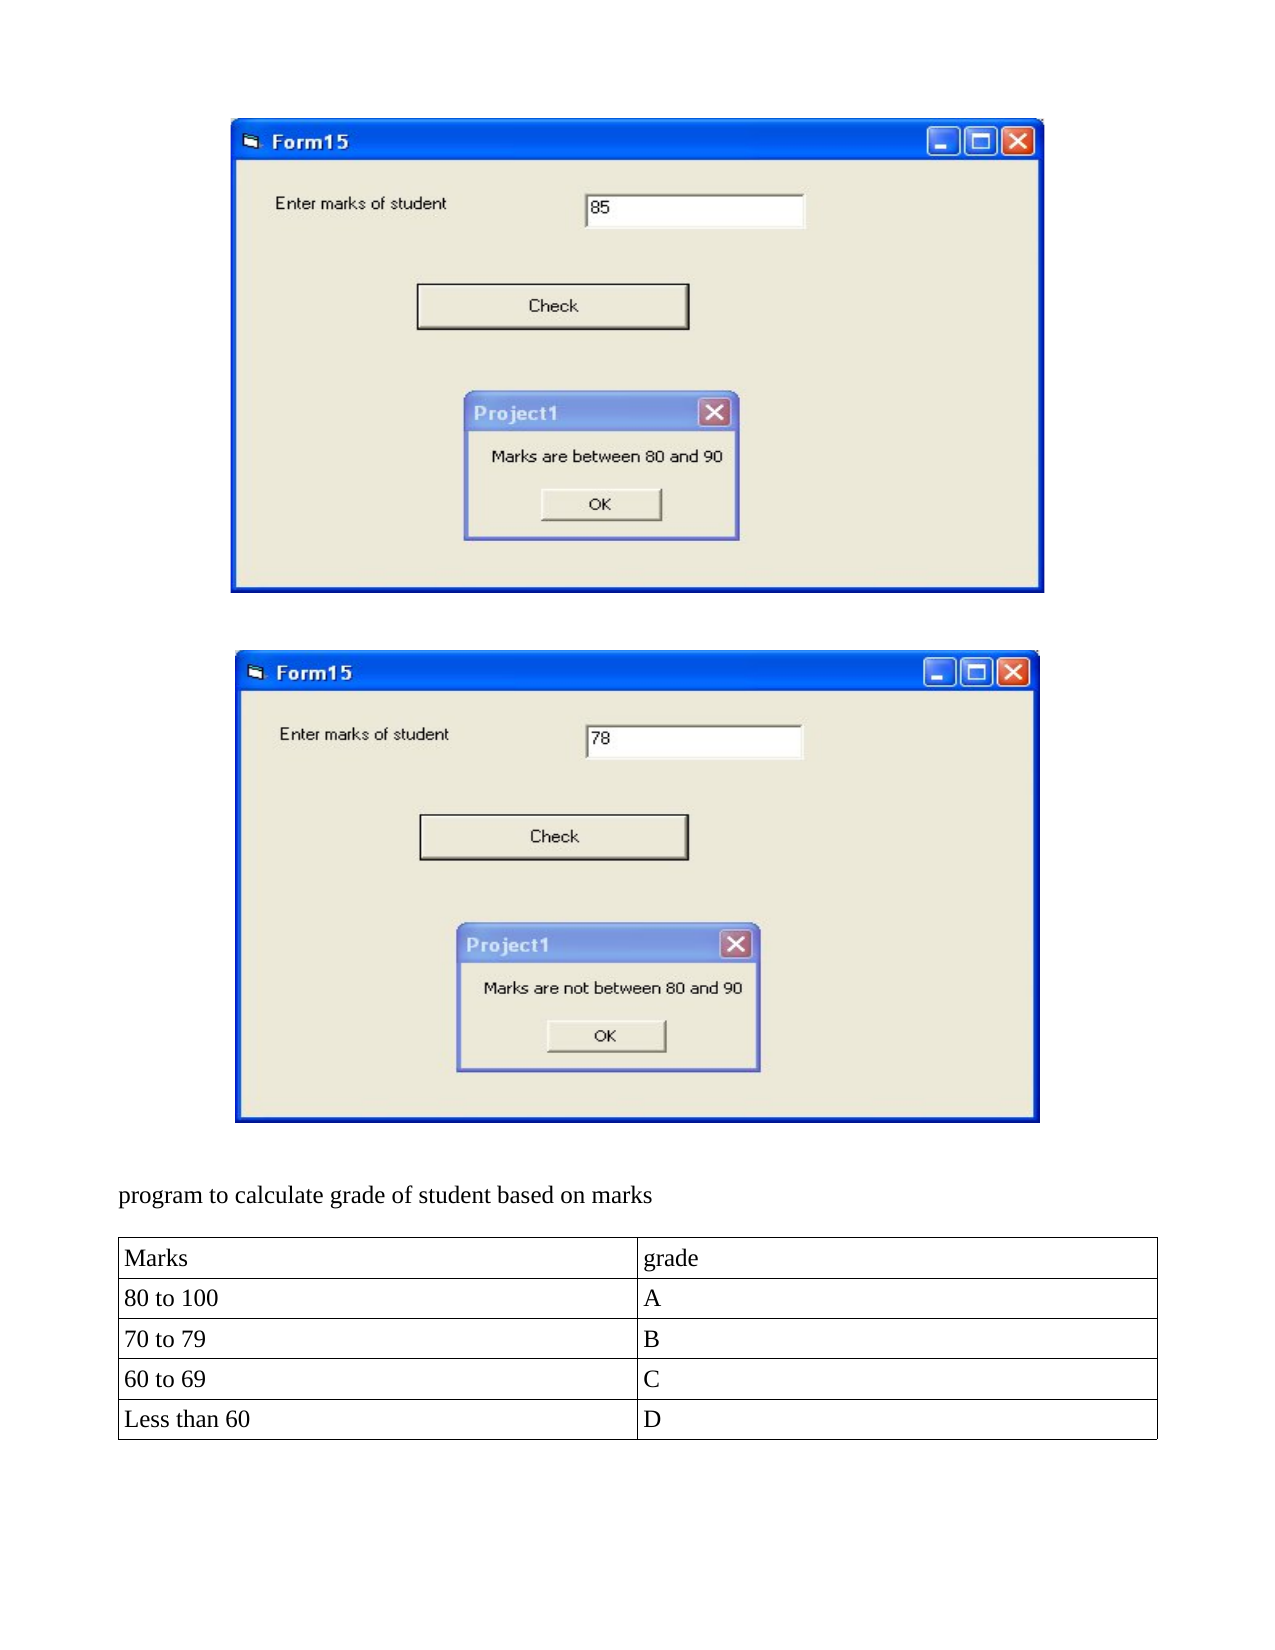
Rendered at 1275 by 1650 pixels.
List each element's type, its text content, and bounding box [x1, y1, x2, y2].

table_cell B [638, 1319, 1157, 1358]
table_cell C [638, 1359, 1157, 1398]
table_cell A [638, 1279, 1157, 1318]
table_cell D [638, 1400, 1157, 1439]
table_cell Less than 60 [119, 1400, 637, 1439]
picture [230, 118, 1045, 593]
table_cell 80 to 100 [119, 1279, 637, 1318]
table_header grade [638, 1238, 1157, 1277]
picture [235, 650, 1040, 1123]
table_cell 70 to 79 [119, 1319, 637, 1358]
table_header Marks [119, 1238, 637, 1277]
text program to calculate grade of student based on marks [118, 1180, 1157, 1208]
table_cell 60 to 69 [119, 1359, 637, 1398]
